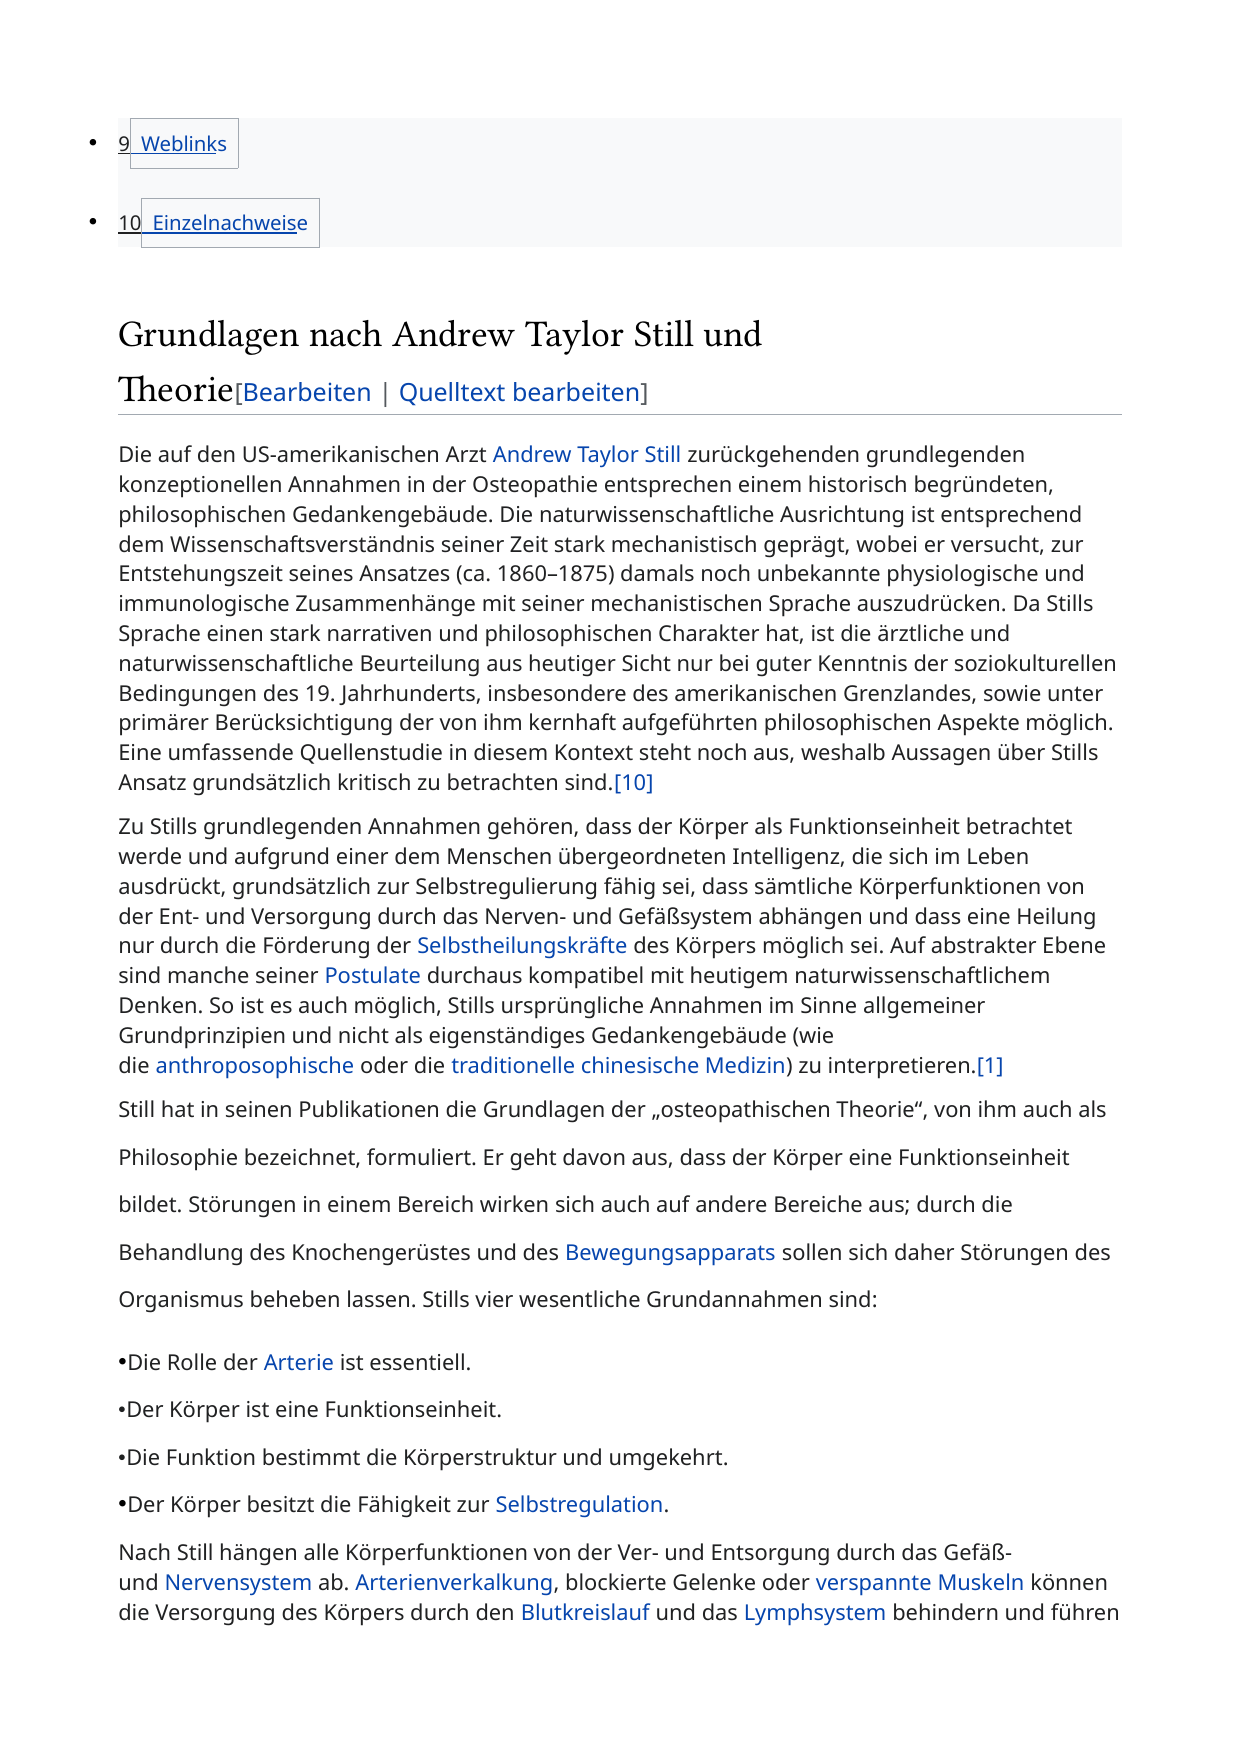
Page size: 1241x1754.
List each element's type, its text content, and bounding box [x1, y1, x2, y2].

subtitle Grundlagen nach Andrew Taylor Still und Theorie[Bearbeiten | Quelltext bearbeiten] [118, 313, 1122, 414]
list Einzelnachweise [142, 199, 319, 247]
text Still hat in seinen Publikationen die Grundlagen der „osteopathischen Theorie“, von ihm auch als Philosophie bezeichnet, formuliert. Er geht davon aus, dass der Körper eine Funktionseinheit bildet. Störungen in einem Bereich wirken sich auch auf andere Bereiche aus; durch die Behandlung des Knochengerüstes und des Bewegungsapparats sollen sich daher Störungen des Organismus beheben lassen. Stills vier wesentliche Grundannahmen sind: [118, 1094, 1122, 1314]
list [239, 118, 1122, 168]
list Der Körper ist eine Funktionseinheit. [118, 1394, 1122, 1424]
text Die auf den US-amerikanischen Arzt Andrew Taylor Still zurückgehenden grundlegenden konzeptionellen Annahmen in der Osteopathie entsprechen einem historisch begründeten, philosophischen Gedankengebäude. Die naturwissenschaftliche Ausrichtung ist entsprechend dem Wissenschaftsverständnis seiner Zeit stark mechanistisch geprägt, wobei er versucht, zur Entstehungszeit seines Ansatzes (ca. 1860–1875) damals noch unbekannte physiologische und immunologische Zusammenhänge mit seiner mechanistischen Sprache auszudrücken. Da Stills Sprache einen stark narrativen und philosophischen Charakter hat, ist die ärztliche und naturwissenschaftliche Beurteilung aus heutiger Sicht nur bei guter Kenntnis der soziokulturellen Bedingungen des 19. Jahrhunderts, insbesondere des amerikanischen Grenzlandes, sowie unter primärer Berücksichtigung der von ihm kernhaft aufgeführten philosophischen Aspekte möglich. Eine umfassende Quellenstudie in diesem Kontext steht noch aus, weshalb Aussagen über Stills Ansatz grundsätzlich kritisch zu betrachten sind.[10] [118, 439, 1122, 797]
list Der Körper besitzt die Fähigkeit zur Selbstregulation. [118, 1489, 1122, 1519]
list 10 [118, 198, 141, 232]
list Die Rolle der Arterie ist essentiell. [118, 1347, 1122, 1376]
list [320, 198, 1122, 247]
list 9 [118, 118, 130, 153]
list Weblinks [131, 119, 238, 168]
list Die Funktion bestimmt die Körperstruktur und umgekehrt. [118, 1442, 1122, 1472]
text Nach Still hängen alle Körperfunktionen von der Ver- und Entsorgung durch das Gefäß- und Nervensystem ab. Arterienverkalkung, blockierte Gelenke oder verspannte Muskeln können die Versorgung des Körpers durch den Blutkreislauf und das Lymphsystem behindern und führen [118, 1537, 1122, 1626]
text Zu Stills grundlegenden Annahmen gehören, dass der Körper als Funktionseinheit betrachtet werde und aufgrund einer dem Menschen übergeordneten Intelligenz, die sich im Leben ausdrückt, grundsätzlich zur Selbstregulierung fähig sei, dass sämtliche Körperfunktionen von der Ent- und Versorgung durch das Nerven- und Gefäßsystem abhängen und dass eine Heilung nur durch die Förderung der Selbstheilungskräfte des Körpers möglich sei. Auf abstrakter Ebene sind manche seiner Postulate durchaus kompatibel mit heutigem naturwissenschaftlichem Denken. So ist es auch möglich, Stills ursprüngliche Annahmen im Sinne allgemeiner Grundprinzipien und nicht als eigenständiges Gedankengebäude (wie die anthroposophische oder die traditionelle chinesische Medizin) zu interpretieren.[1] [118, 811, 1122, 1079]
